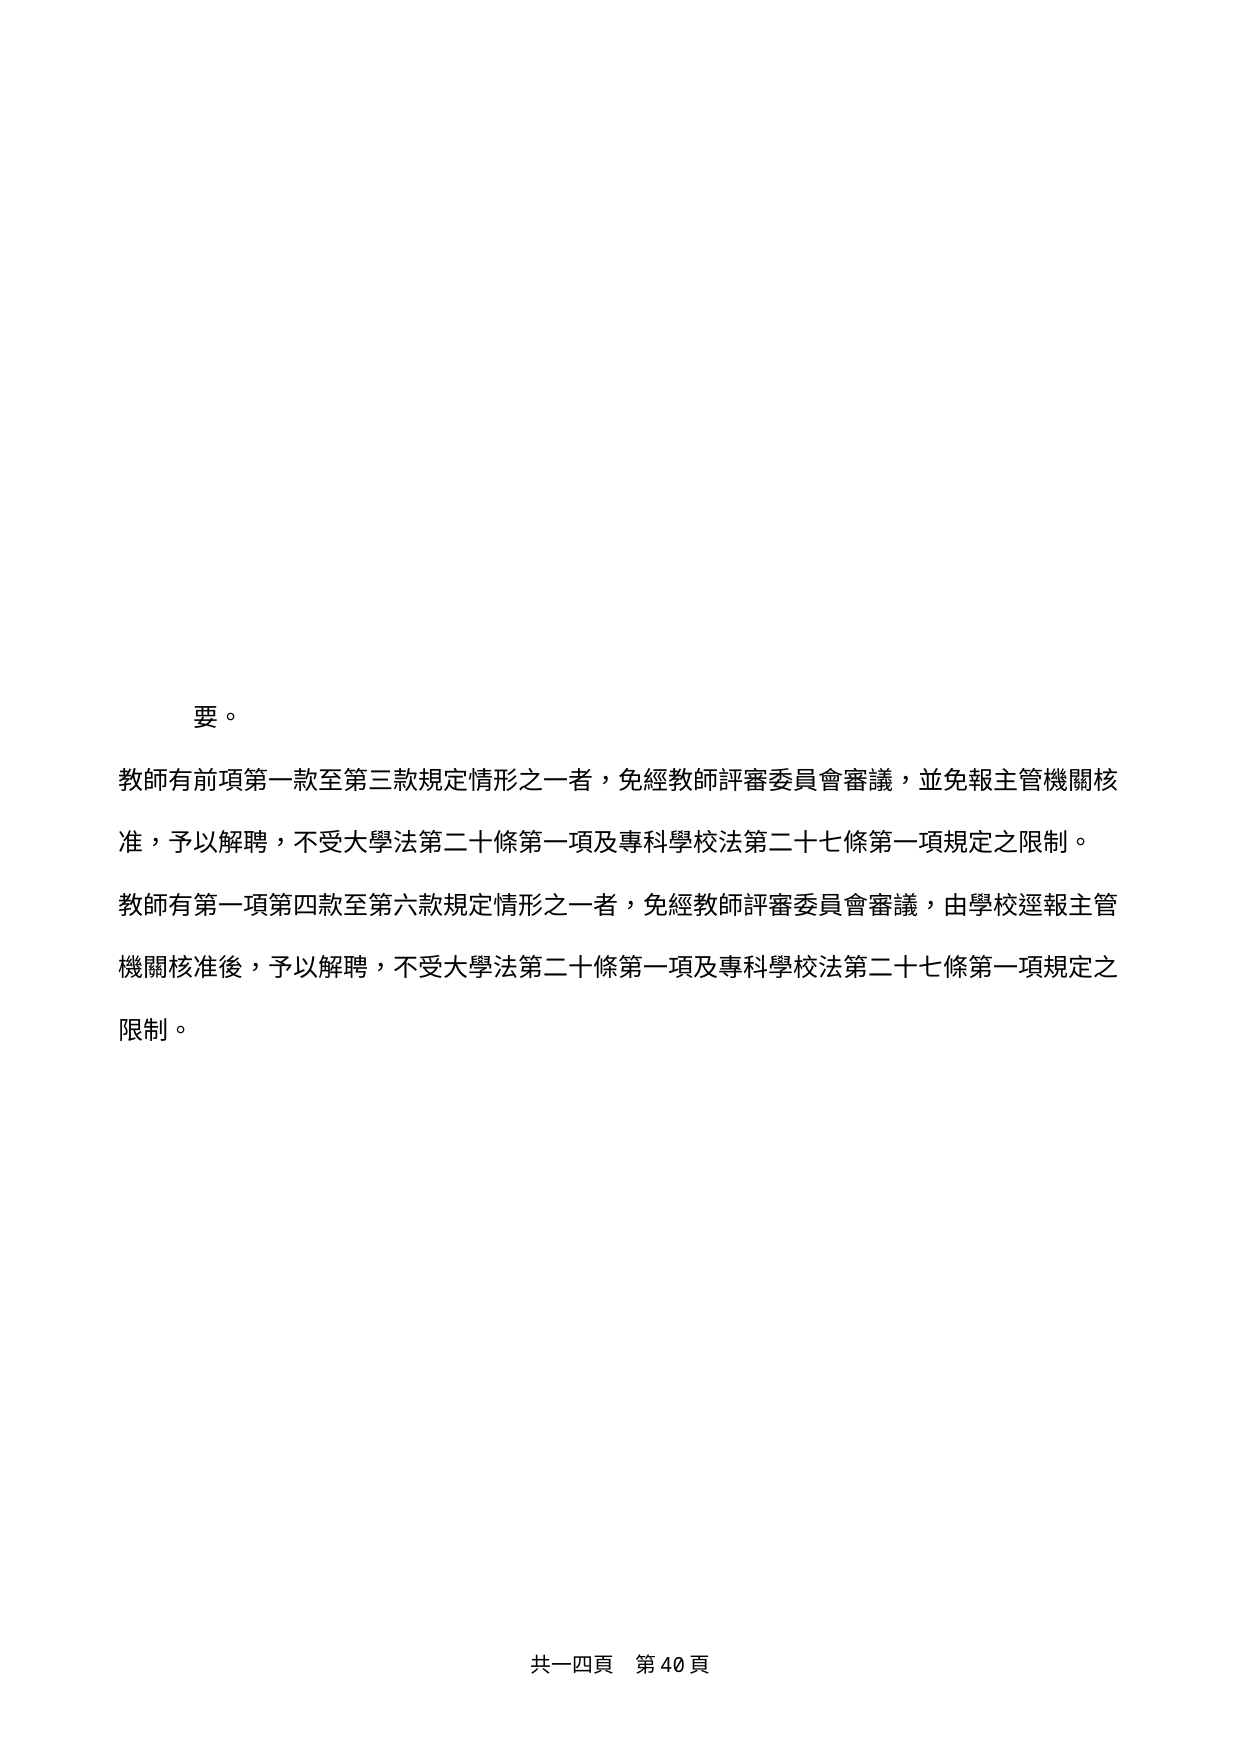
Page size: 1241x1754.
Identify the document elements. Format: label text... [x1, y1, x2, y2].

text 要。 [118, 674, 1122, 737]
text 教師有前項第一款至第三款規定情形之一者，免經教師評審委員會審議，並免報主管機關核准，予以解聘，不受大學法第二十條第一項及專科學校法第二十七條第一項規定之限制。 [118, 737, 1122, 862]
text 教師有第一項第四款至第六款規定情形之一者，免經教師評審委員會審議，由學校逕報主管機關核准後，予以解聘，不受大學法第二十條第一項及專科學校法第二十七條第一項規定之限制。 [118, 862, 1122, 1049]
